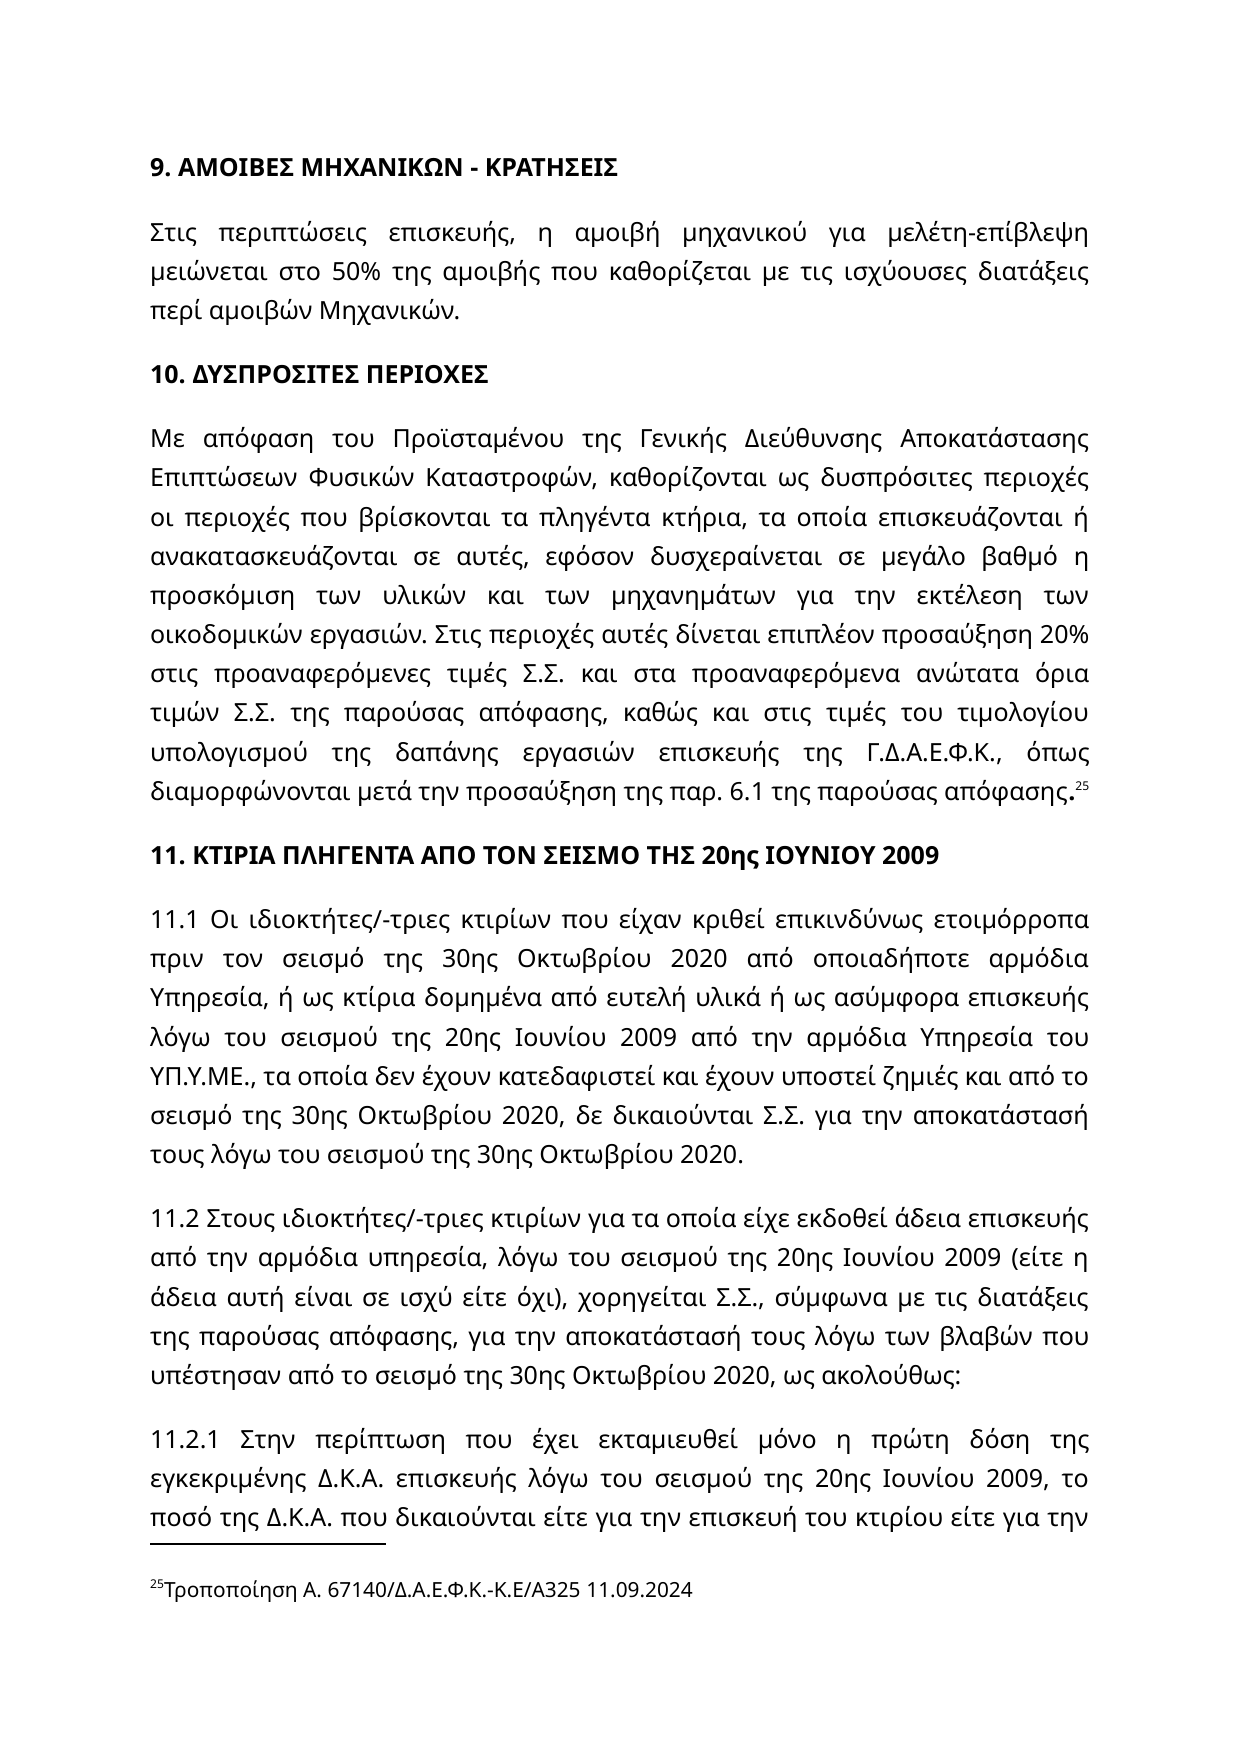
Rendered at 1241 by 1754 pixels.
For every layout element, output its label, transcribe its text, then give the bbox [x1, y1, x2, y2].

text 11.2.1 Στην περίπτωση που έχει εκταμιευθεί μόνο η πρώτη δόση της εγκεκριμένης Δ.Κ.Α. επισκευής λόγω του σεισμού της 20ης Ιουνίου 2009, το ποσό της Δ.Κ.Α. που δικαιούνται είτε για την επισκευή του κτιρίου είτε για την [150, 1422, 1090, 1534]
text 11.1 Οι ιδιοκτήτες/-τριες κτιρίων που είχαν κριθεί επικινδύνως ετοιμόρροπα πριν τον σεισμό της 30ης Οκτωβρίου 2020 από οποιαδήποτε αρμόδια Υπηρεσία, ή ως κτίρια δομημένα από ευτελή υλικά ή ως ασύμφορα επισκευής λόγω του σεισμού της 20ης Ιουνίου 2009 από την αρμόδια Υπηρεσία του ΥΠ.Υ.ΜΕ., τα οποία δεν έχουν κατεδαφιστεί και έχουν υποστεί ζημιές και από το σεισμό της 30ης Οκτωβρίου 2020, δε δικαιούνται Σ.Σ. για την αποκατάστασή τους λόγω του σεισμού της 30ης Οκτωβρίου 2020. [150, 902, 1090, 1171]
text Με απόφαση του Προϊσταμένου της Γενικής Διεύθυνσης Αποκατάστασης Επιπτώσεων Φυσικών Καταστροφών, καθορίζονται ως δυσπρόσιτες περιοχές οι περιοχές που βρίσκονται τα πληγέντα κτήρια, τα οποία επισκευάζονται ή ανακατασκευάζονται σε αυτές, εφόσον δυσχεραίνεται σε μεγάλο βαθμό η προσκόμιση των υλικών και των μηχανημάτων για την εκτέλεση των οικοδομικών εργασιών. Στις περιοχές αυτές δίνεται επιπλέον προσαύξηση 20% στις προαναφερόμενες τιμές Σ.Σ. και στα προαναφερόμενα ανώτατα όρια τιμών Σ.Σ. της παρούσας απόφασης, καθώς και στις τιμές του τιμολογίου υπολογισμού της δαπάνης εργασιών επισκευής της Γ.Δ.Α.Ε.Φ.Κ., όπως διαμορφώνονται μετά την προσαύξηση της παρ. 6.1 της παρούσας απόφασης. [150, 421, 1090, 807]
text 9. ΑΜΟΙΒΕΣ ΜΗΧΑΝΙΚΩΝ - ΚΡΑΤΗΣΕΙΣ [150, 150, 1090, 184]
text 10. ΔΥΣΠΡΟΣΙΤΕΣ ΠΕΡΙΟΧΕΣ [150, 357, 1090, 391]
text 11.2 Στους ιδιοκτήτες/-τριες κτιρίων για τα οποία είχε εκδοθεί άδεια επισκευής από την αρμόδια υπηρεσία, λόγω του σεισμού της 20ης Ιουνίου 2009 (είτε η άδεια αυτή είναι σε ισχύ είτε όχι), χορηγείται Σ.Σ., σύμφωνα με τις διατάξεις της παρούσας απόφασης, για την αποκατάστασή τους λόγω των βλαβών που υπέστησαν από το σεισμό της 30ης Οκτωβρίου 2020, ως ακολούθως: [150, 1201, 1090, 1392]
text Τροποποίηση A. 67140/Δ.Α.Ε.Φ.Κ.-Κ.Ε/Α325 11.09.2024 [150, 1576, 1090, 1604]
text Στις περιπτώσεις επισκευής, η αμοιβή μηχανικού για μελέτη-επίβλεψη μειώνεται στο 50% της αμοιβής που καθορίζεται με τις ισχύουσες διατάξεις περί αμοιβών Μηχανικών. [150, 214, 1090, 327]
text 11. ΚΤΙΡΙΑ ΠΛΗΓΕΝΤΑ ΑΠΟ ΤΟΝ ΣΕΙΣΜΟ ΤΗΣ 20ης ΙΟΥΝΙΟΥ 2009 [150, 837, 1090, 872]
